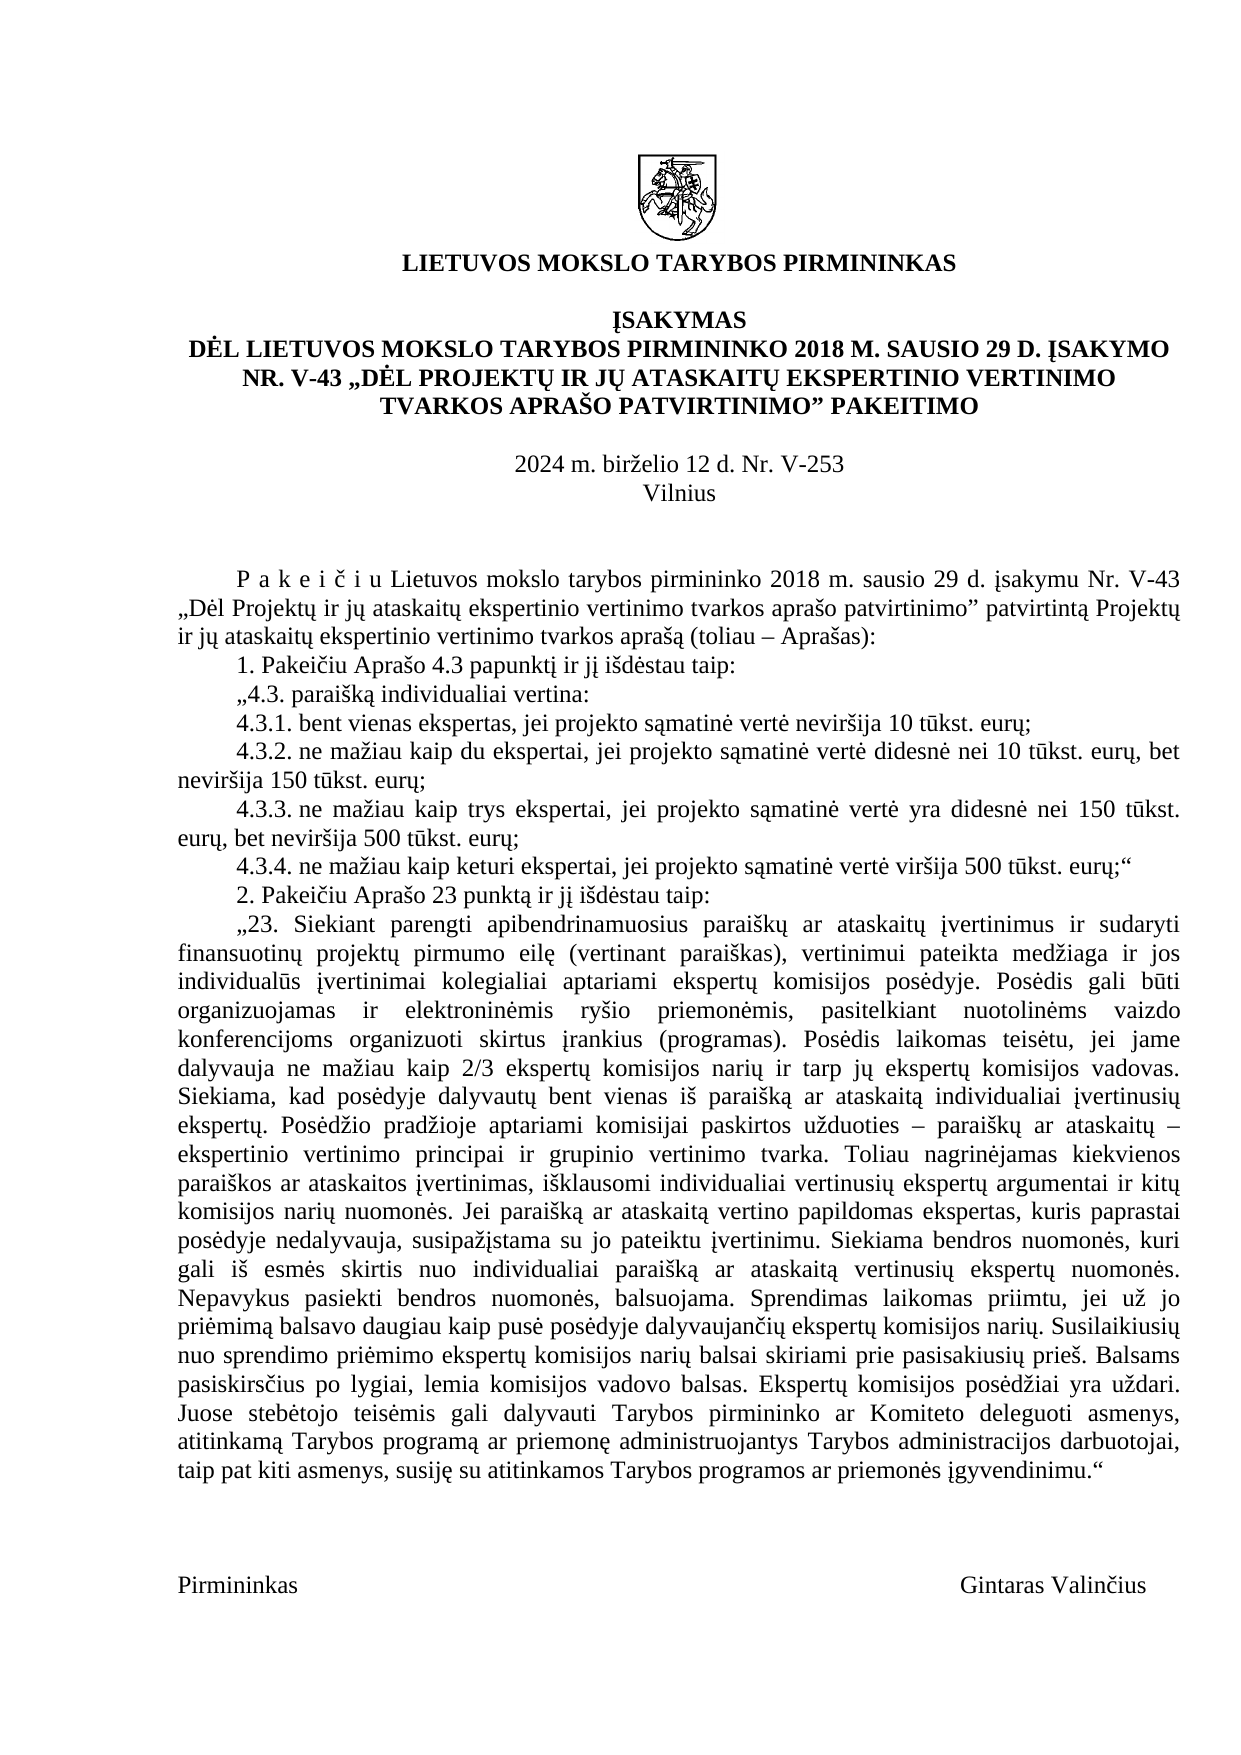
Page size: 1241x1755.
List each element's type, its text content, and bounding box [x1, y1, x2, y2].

text ĮSAKYMAS [177, 305, 1181, 334]
text P a k e i č i u Lietuvos mokslo tarybos pirmininko 2018 m. sausio 29 d. įsakymu Nr. V-43 „Dėl Projektų ir jų ataskaitų ekspertinio vertinimo tvarkos aprašo patvirtinimo” patvirtintą Projektų ir jų ataskaitų ekspertinio vertinimo tvarkos aprašą (toliau – Aprašas): [177, 564, 1181, 650]
text 4.3.4. ne mažiau kaip keturi ekspertai, jei projekto sąmatinė vertė viršija 500 tūkst. eurų;“ [177, 851, 1181, 880]
text Vilnius [177, 478, 1181, 506]
text 2. Pakeičiu Aprašo 23 punktą ir jį išdėstau taip: [177, 880, 1181, 909]
text 4.3.3. ne mažiau kaip trys ekspertai, jei projekto sąmatinė vertė yra didesnė nei 150 tūkst. eurų, bet neviršija 500 tūkst. eurų; [177, 794, 1181, 851]
text „4.3. paraišką individualiai vertina: [177, 679, 1181, 708]
text Pirmininkas Gintaras Valinčius [177, 1570, 1181, 1599]
text 1. Pakeičiu Aprašo 4.3 papunktį ir jį išdėstau taip: [177, 650, 1181, 679]
text 4.3.2. ne mažiau kaip du ekspertai, jei projekto sąmatinė vertė didesnė nei 10 tūkst. eurų, bet neviršija 150 tūkst. eurų; [177, 736, 1181, 794]
text 4.3.1. bent vienas ekspertas, jei projekto sąmatinė vertė neviršija 10 tūkst. eurų; [177, 708, 1181, 736]
text LIETUVOS MOKSLO TARYBOS PIRMININKAS [177, 248, 1181, 276]
text DĖL LIETUVOS MOKSLO TARYBOS PIRMININKO 2018 M. SAUSIO 29 D. ĮSAKYMO NR. V-43 „DĖL PROJEKTŲ IR JŲ ATASKAITŲ EKSPERTINIO VERTINIMO TVARKOS APRAŠO PATVIRTINIMO” PAKEITIMO [177, 334, 1181, 420]
text 2024 m. birželio 12 d. Nr. V-253 [177, 449, 1181, 478]
text „23. Siekiant parengti apibendrinamuosius paraiškų ar ataskaitų įvertinimus ir sudaryti finansuotinų projektų pirmumo eilę (vertinant paraiškas), vertinimui pateikta medžiaga ir jos individualūs įvertinimai kolegialiai aptariami ekspertų komisijos posėdyje. Posėdis gali būti organizuojamas ir elektroninėmis ryšio priemonėmis, pasitelkiant nuotolinėms vaizdo konferencijoms organizuoti skirtus įrankius (programas). Posėdis laikomas teisėtu, jei jame dalyvauja ne mažiau kaip 2/3 ekspertų komisijos narių ir tarp jų ekspertų komisijos vadovas. Siekiama, kad posėdyje dalyvautų bent vienas iš paraišką ar ataskaitą individualiai įvertinusių ekspertų. Posėdžio pradžioje aptariami komisijai paskirtos užduoties – paraiškų ar ataskaitų – ekspertinio vertinimo principai ir grupinio vertinimo tvarka. Toliau nagrinėjamas kiekvienos paraiškos ar ataskaitos įvertinimas, išklausomi individualiai vertinusių ekspertų argumentai ir kitų komisijos narių nuomonės. Jei paraišką ar ataskaitą vertino papildomas ekspertas, kuris paprastai posėdyje nedalyvauja, susipažįstama su jo pateiktu įvertinimu. Siekiama bendros nuomonės, kuri gali iš esmės skirtis nuo individualiai paraišką ar ataskaitą vertinusių ekspertų nuomonės. Nepavykus pasiekti bendros nuomonės, balsuojama. Sprendimas laikomas priimtu, jei už jo priėmimą balsavo daugiau kaip pusė posėdyje dalyvaujančių ekspertų komisijos narių. Susilaikiusių nuo sprendimo priėmimo ekspertų komisijos narių balsai skiriami prie pasisakiusių prieš. Balsams pasiskirsčius po lygiai, lemia komisijos vadovo balsas. Ekspertų komisijos posėdžiai yra uždari. Juose stebėtojo teisėmis gali dalyvauti Tarybos pirmininko ar Komiteto deleguoti asmenys, atitinkamą Tarybos programą ar priemonę administruojantys Tarybos administracijos darbuotojai, taip pat kiti asmenys, susiję su atitinkamos Tarybos programos ar priemonės įgyvendinimu.“ [177, 909, 1181, 1484]
